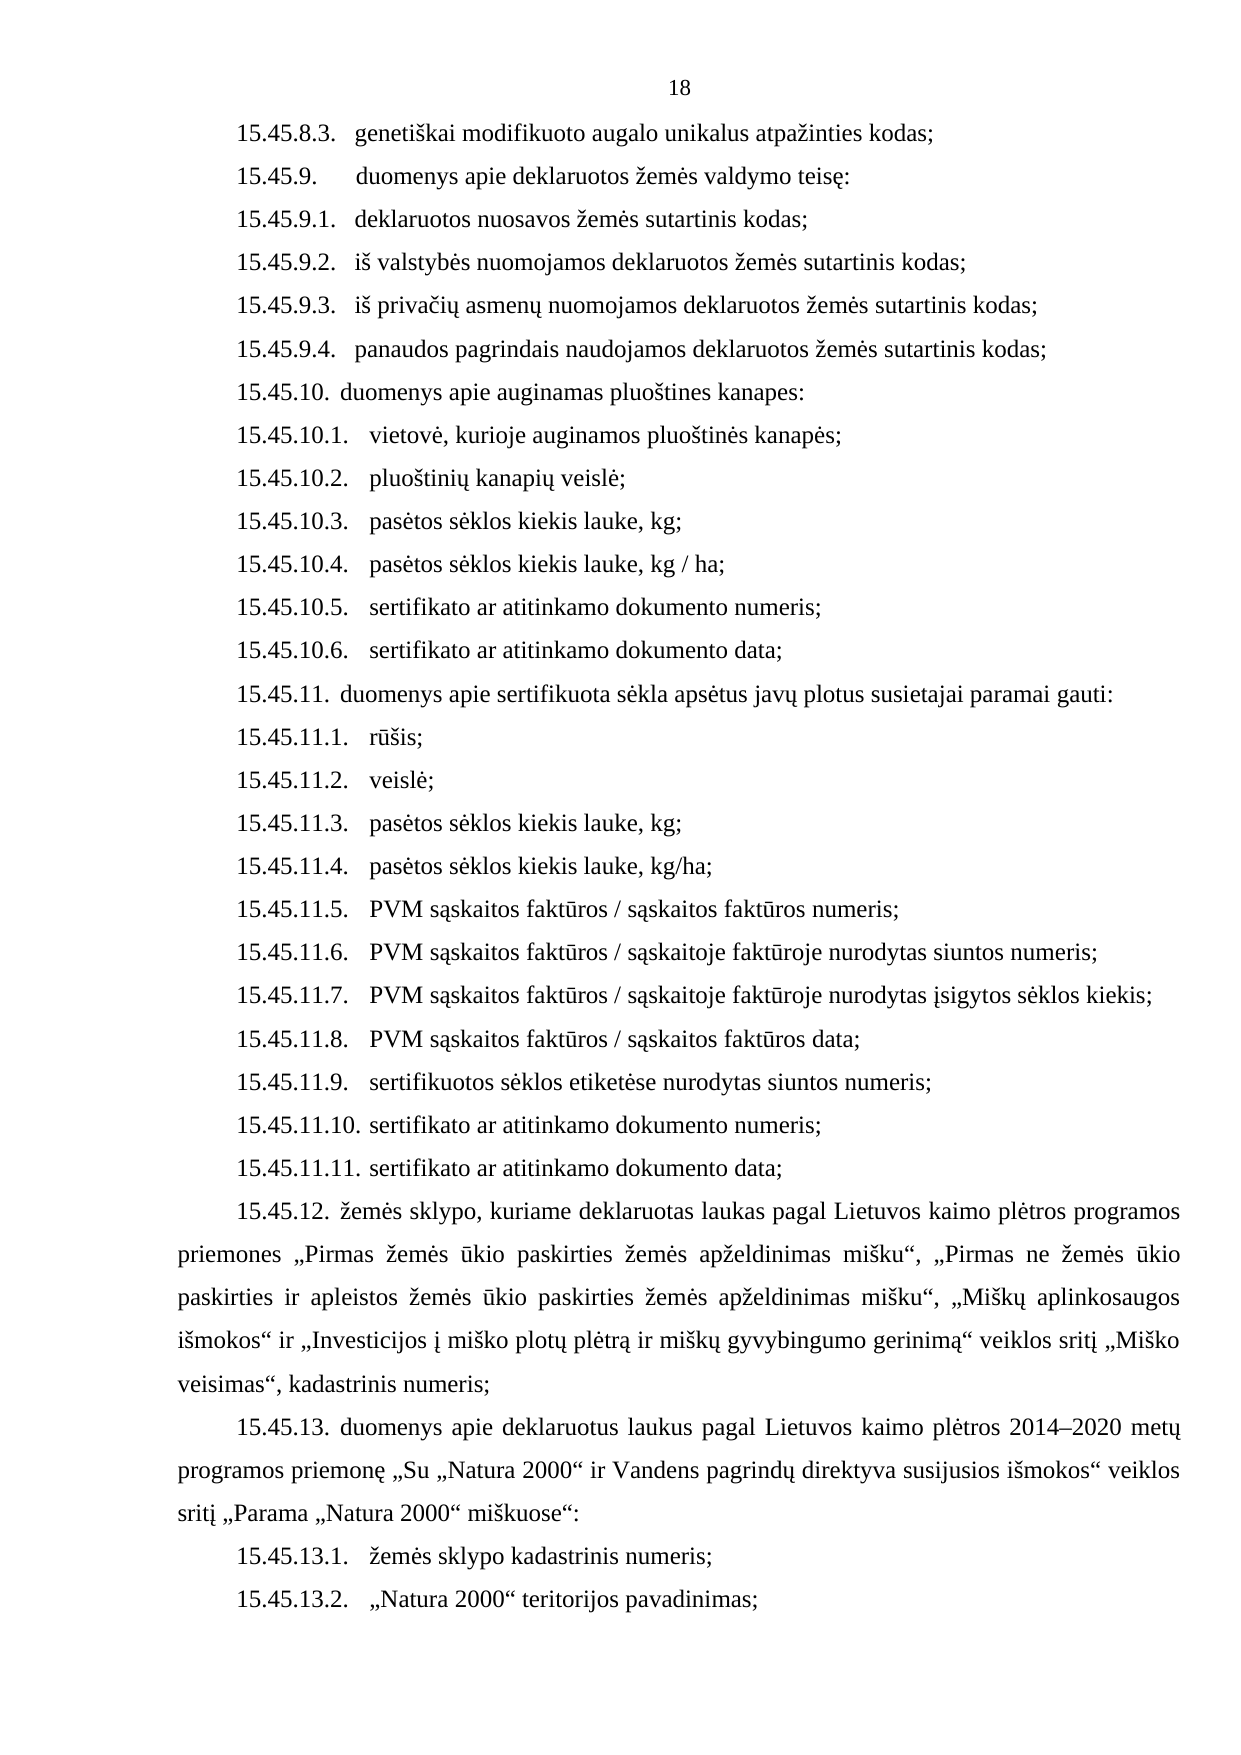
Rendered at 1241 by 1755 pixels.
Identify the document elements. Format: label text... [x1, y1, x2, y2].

text 15.45.10. duomenys apie auginamas pluoštines kanapes: [236, 377, 1181, 406]
text 15.45.11.7. PVM sąskaitos faktūros / sąskaitoje faktūroje nurodytas įsigytos sėklos kiekis; [177, 981, 1181, 1009]
text 15.45.10.4. pasėtos sėklos kiekis lauke, kg / ha; [236, 549, 1181, 578]
text 15.45.11.5. PVM sąskaitos faktūros / sąskaitos faktūros numeris; [177, 894, 1181, 923]
text 15.45.10.3. pasėtos sėklos kiekis lauke, kg; [236, 506, 1181, 535]
text 15.45.9.4. panaudos pagrindais naudojamos deklaruotos žemės sutartinis kodas; [236, 334, 1181, 362]
text 15.45.11.6. PVM sąskaitos faktūros / sąskaitoje faktūroje nurodytas siuntos numeris; [177, 937, 1181, 966]
text 15.45.9.2. iš valstybės nuomojamos deklaruotos žemės sutartinis kodas; [236, 247, 1181, 276]
text 15.45.11.11. sertifikato ar atitinkamo dokumento data; [177, 1153, 1181, 1182]
text 15.45.9.1. deklaruotos nuosavos žemės sutartinis kodas; [236, 204, 1181, 233]
text 15.45.10.1. vietovė, kurioje auginamos pluoštinės kanapės; [236, 420, 1181, 449]
text 15.45.11.9. sertifikuotos sėklos etiketėse nurodytas siuntos numeris; [177, 1067, 1181, 1096]
text 15.45.9.3. iš privačių asmenų nuomojamos deklaruotos žemės sutartinis kodas; [236, 291, 1181, 319]
text 15.45.8.3. genetiškai modifikuoto augalo unikalus atpažinties kodas; [236, 118, 1181, 147]
text 15.45.13.2. „Natura 2000“ teritorijos pavadinimas; [177, 1584, 1181, 1613]
text 15.45.11.10. sertifikato ar atitinkamo dokumento numeris; [177, 1110, 1181, 1139]
text 15.45.12. žemės sklypo, kuriame deklaruotas laukas pagal Lietuvos kaimo plėtros programos priemones „Pirmas žemės ūkio paskirties žemės apželdinimas mišku“, „Pirmas ne žemės ūkio paskirties ir apleistos žemės ūkio paskirties žemės apželdinimas mišku“, „Miškų aplinkosaugos išmokos“ ir „Investicijos į miško plotų plėtrą ir miškų gyvybingumo gerinimą“ veiklos sritį „Miško veisimas“, kadastrinis numeris; [177, 1196, 1181, 1397]
text 15.45.11. duomenys apie sertifikuota sėkla apsėtus javų plotus susietajai paramai gauti: [177, 679, 1181, 707]
text 15.45.9. duomenys apie deklaruotos žemės valdymo teisę: [236, 161, 1181, 190]
text 15.45.10.6. sertifikato ar atitinkamo dokumento data; [236, 636, 1181, 664]
text 15.45.11.4. pasėtos sėklos kiekis lauke, kg/ha; [177, 851, 1181, 880]
text 15.45.13.1. žemės sklypo kadastrinis numeris; [177, 1541, 1181, 1570]
text 15.45.10.2. pluoštinių kanapių veislė; [236, 463, 1181, 492]
text 15.45.11.1. rūšis; [192, 722, 1181, 751]
text 15.45.11.8. PVM sąskaitos faktūros / sąskaitos faktūros data; [177, 1024, 1181, 1052]
text 15.45.11.2. veislė; [177, 765, 1181, 794]
text 15.45.10.5. sertifikato ar atitinkamo dokumento numeris; [236, 592, 1181, 621]
text 15.45.13. duomenys apie deklaruotus laukus pagal Lietuvos kaimo plėtros 2014–2020 metų programos priemonę „Su „Natura 2000“ ir Vandens pagrindų direktyva susijusios išmokos“ veiklos sritį „Parama „Natura 2000“ miškuose“: [177, 1412, 1181, 1527]
text 15.45.11.3. pasėtos sėklos kiekis lauke, kg; [177, 808, 1181, 837]
